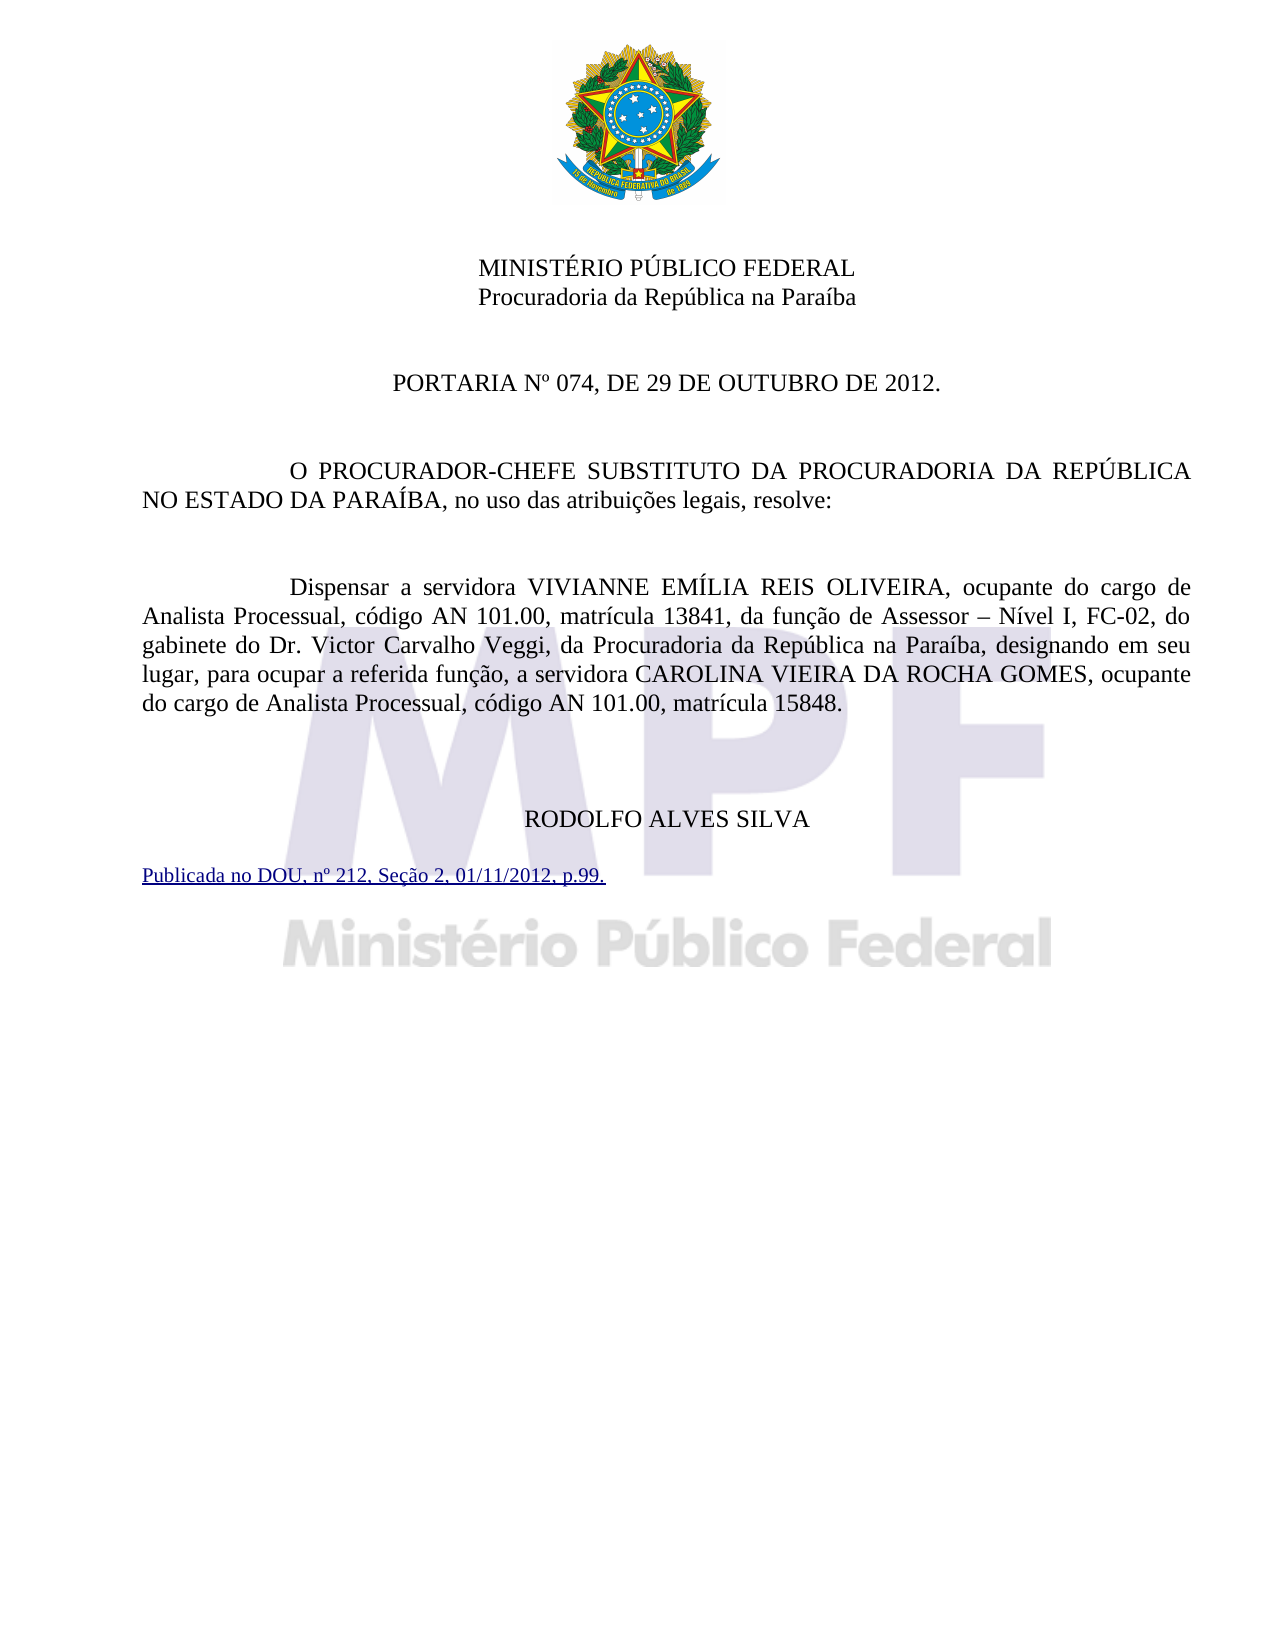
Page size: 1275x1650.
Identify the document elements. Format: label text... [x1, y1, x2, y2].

picture [283, 717, 1051, 804]
picture [551, 40, 726, 205]
text Procuradoria da República na Paraíba [142, 282, 1192, 311]
picture [283, 886, 1051, 967]
text MINISTÉRIO PÚBLICO FEDERAL [142, 253, 1192, 282]
picture [283, 833, 1051, 862]
text Publicada no DOU, nº 212, Seção 2, 01/11/2012, p.99. [142, 862, 1192, 886]
text O PROCURADOR-CHEFE SUBSTITUTO DA PROCURADORIA DA REPÚBLICA NO ESTADO DA PARAÍBA, no uso das atribuições legais, resolve: [142, 456, 1192, 514]
text PORTARIA Nº 074, DE 29 DE OUTUBRO DE 2012. [142, 368, 1192, 397]
text Dispensar a servidora VIVIANNE EMÍLIA REIS OLIVEIRA, ocupante do cargo de Analista Processual, código AN 101.00, matrícula 13841, da função de Assessor – Nível I, FC-02, do gabinete do Dr. Victor Carvalho Veggi, da Procuradoria da República na Paraíba, designando em seu lugar, para ocupar a referida função, a servidora CAROLINA VIEIRA DA ROCHA GOMES, ocupante do cargo de Analista Processual, código AN 101.00, matrícula 15848. [142, 572, 1192, 717]
text RODOLFO ALVES SILVA [142, 804, 1192, 833]
